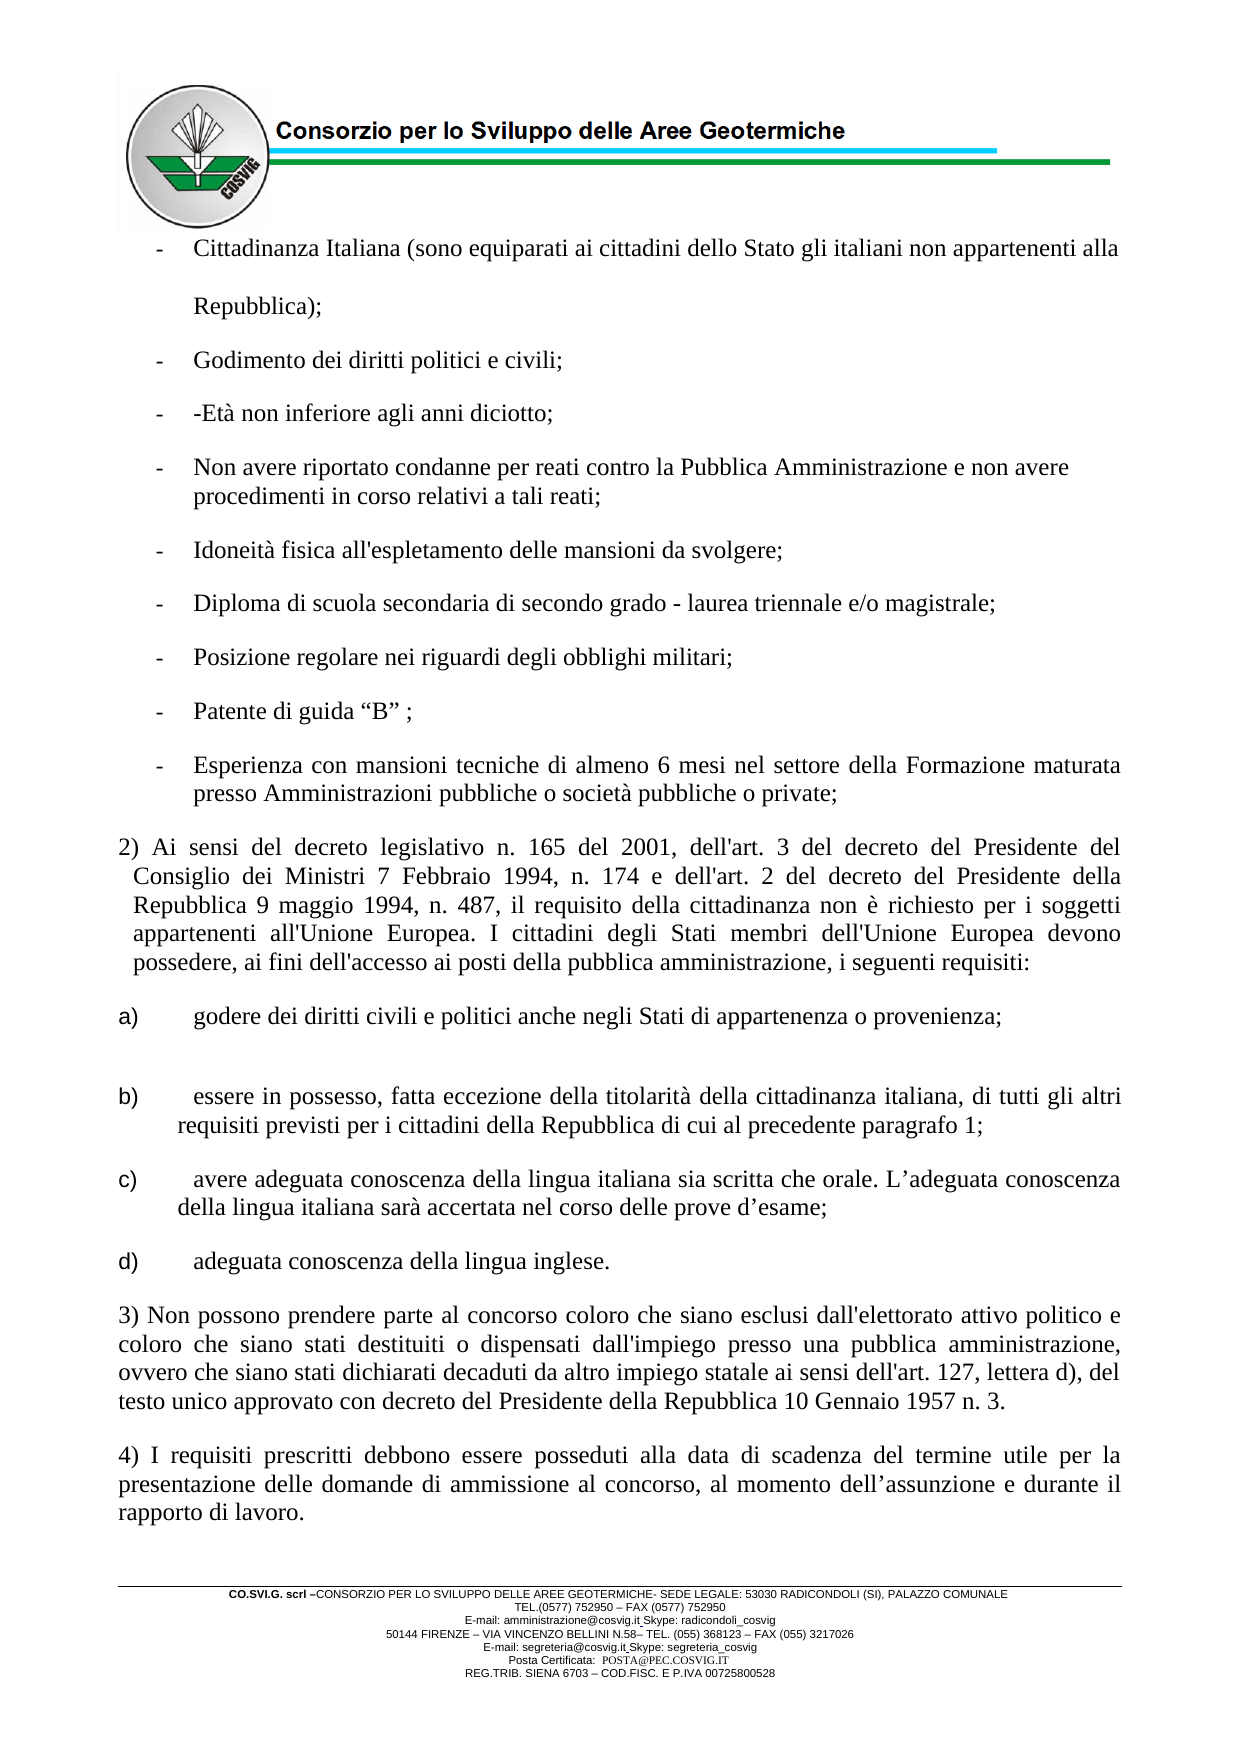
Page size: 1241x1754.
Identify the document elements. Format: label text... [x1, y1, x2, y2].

text 2) Ai sensi del decreto legislativo n. 165 del 2001, dell'art. 3 del decreto del Presidente del Consiglio dei Ministri 7 Febbraio 1994, n. 174 e dell'art. 2 del decreto del Presidente della Repubblica 9 maggio 1994, n. 487, il requisito della cittadinanza non è richiesto per i soggetti appartenenti all'Unione Europea. I cittadini degli Stati membri dell'Unione Europea devono possedere, ai fini dell'accesso ai posti della pubblica amministrazione, i seguenti requisiti: [118, 832, 1122, 976]
list Cittadinanza Italiana (sono equiparati ai cittadini dello Stato gli italiani non appartenenti alla Repubblica); [156, 234, 1122, 320]
list Posizione regolare nei riguardi degli obblighi militari; [156, 642, 1122, 671]
list adeguata conoscenza della lingua inglese. [118, 1246, 1122, 1275]
text 4) I requisiti prescritti debbono essere posseduti alla data di scadenza del termine utile per la presentazione delle domande di ammissione al concorso, al momento dell’assunzione e durante il rapporto di lavoro. [118, 1440, 1122, 1526]
list Non avere riportato condanne per reati contro la Pubblica Amministrazione e non avere procedimenti in corso relativi a tali reati; [156, 452, 1122, 510]
text 3) Non possono prendere parte al concorso coloro che siano esclusi dall'elettorato attivo politico e coloro che siano stati destituiti o dispensati dall'impiego presso una pubblica amministrazione, ovvero che siano stati dichiarati decaduti da altro impiego statale ai sensi dell'art. 127, lettera d), del testo unico approvato con decreto del Presidente della Repubblica 10 Gennaio 1957 n. 3. [118, 1300, 1122, 1415]
list -Età non inferiore agli anni diciotto; [156, 398, 1122, 427]
list Diploma di scuola secondaria di secondo grado - laurea triennale e/o magistrale; [156, 588, 1122, 617]
list essere in possesso, fatta eccezione della titolarità della cittadinanza italiana, di tutti gli altri requisiti previsti per i cittadini della Repubblica di cui al precedente paragrafo 1; [118, 1081, 1122, 1139]
list Patente di guida “B” ; [156, 696, 1122, 725]
list Esperienza con mansioni tecniche di almeno 6 mesi nel settore della Formazione maturata presso Amministrazioni pubbliche o società pubbliche o private; [156, 750, 1122, 807]
list godere dei diritti civili e politici anche negli Stati di appartenenza o provenienza; [118, 1001, 1122, 1056]
list Godimento dei diritti politici e civili; [156, 345, 1122, 373]
list Idoneità fisica all'espletamento delle mansioni da svolgere; [156, 535, 1122, 563]
picture [118, 74, 1122, 234]
list avere adeguata conoscenza della lingua italiana sia scritta che orale. L’adeguata conoscenza della lingua italiana sarà accertata nel corso delle prove d’esame; [118, 1164, 1122, 1221]
